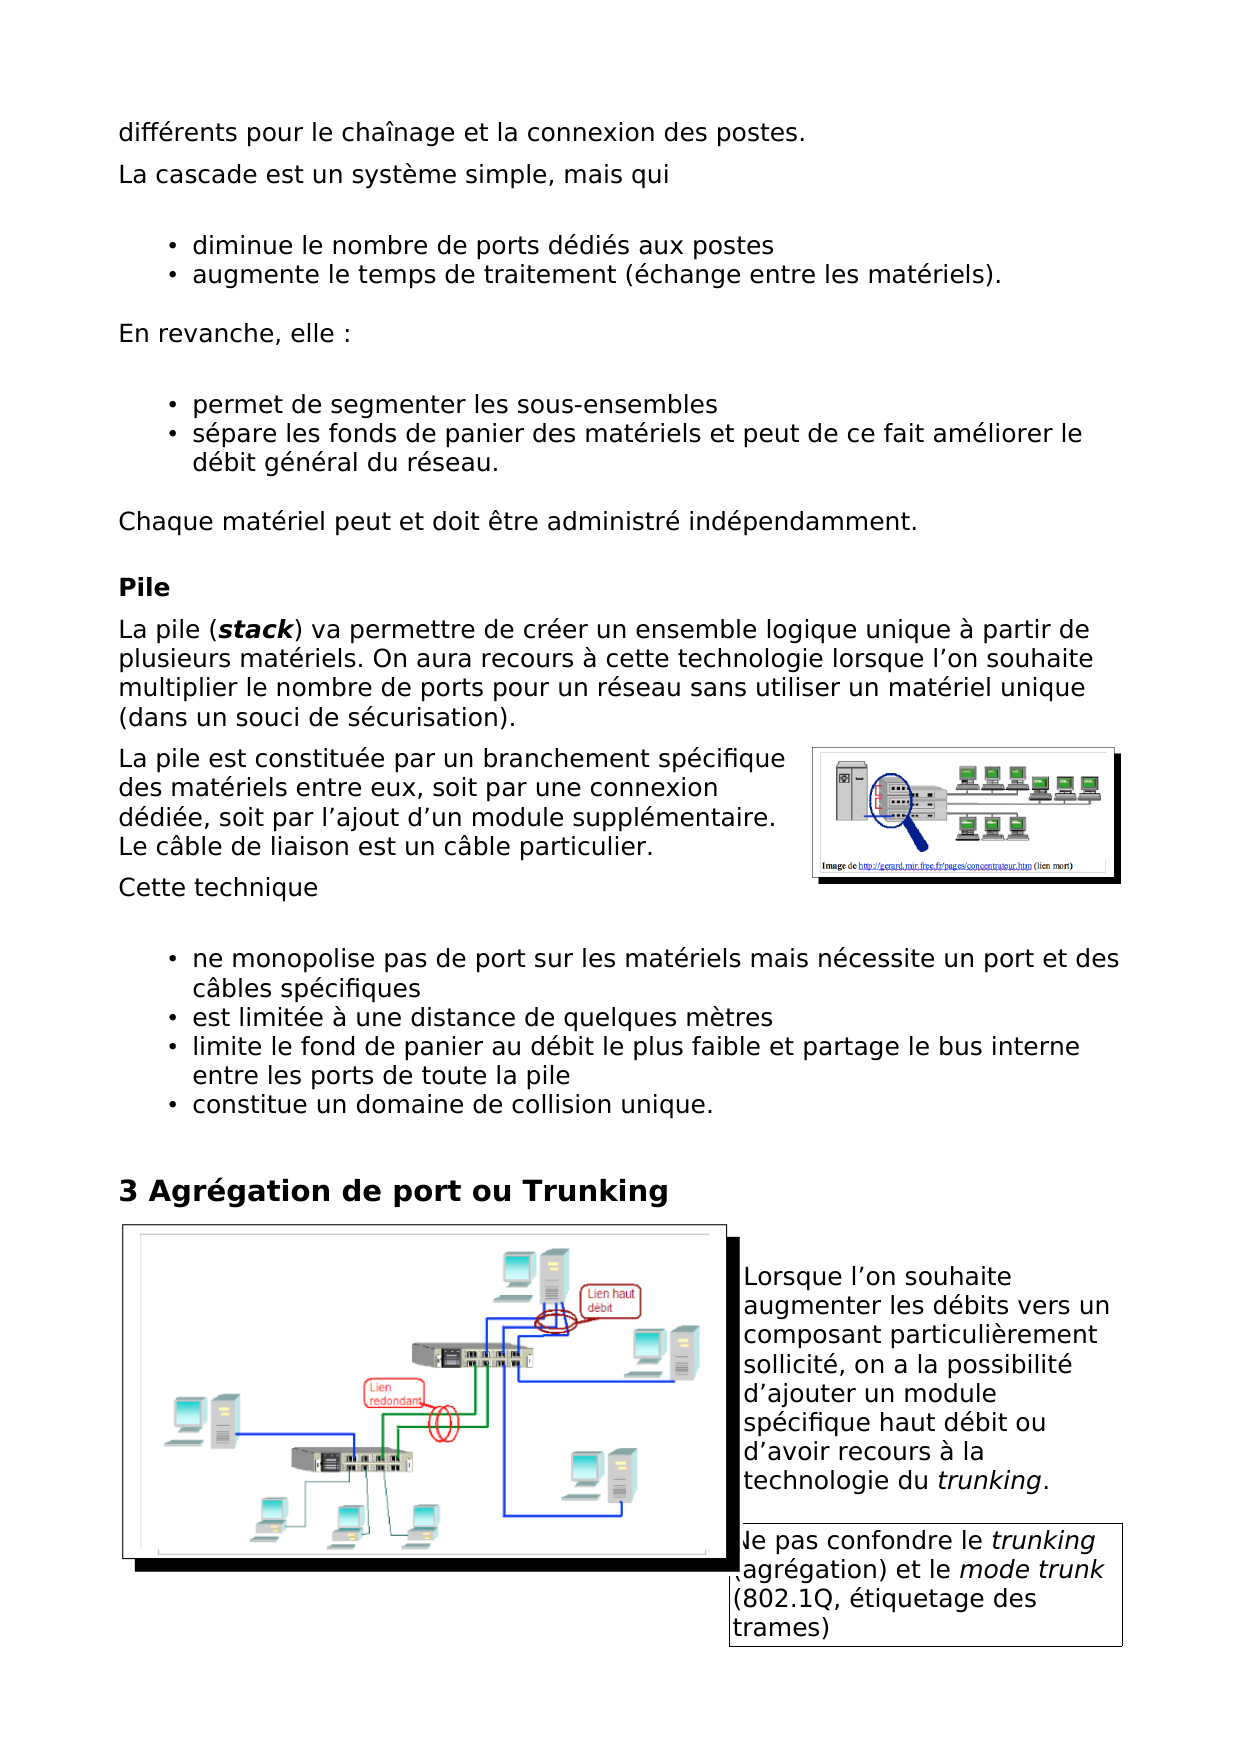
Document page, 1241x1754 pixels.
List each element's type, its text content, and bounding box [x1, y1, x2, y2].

table_header Ne pas confondre le trunking (agrégation) et le mode trunk (802.1Q, étiquetage des trames) [730, 1524, 1122, 1646]
text La pile (stack) va permettre de créer un ensemble logique unique à partir de plusieurs matériels. On aura recours à cette technologie lorsque l’on souhaite multiplier le nombre de ports pour un réseau sans utiliser un matériel unique (dans un souci de sécurisation). [118, 615, 1122, 732]
text La pile est constituée par un branchement spécifique des matériels entre eux, soit par une connexion dédiée, soit par l’ajout d’un module supplémentaire. Le câble de liaison est un câble particulier. [118, 744, 809, 861]
subtitle 3 Agrégation de port ou Trunking [118, 1174, 1122, 1208]
list constitue un domaine de collision unique. [177, 1091, 1122, 1120]
list limite le fond de panier au débit le plus faible et partage le bus interne entre les ports de toute la pile [177, 1032, 1122, 1091]
text Chaque matériel peut et doit être administré indépendamment. [118, 507, 1122, 536]
list sépare les fonds de panier des matériels et peut de ce fait améliorer le débit général du réseau. [177, 419, 1122, 477]
text La cascade est un système simple, mais qui [118, 160, 1122, 189]
list ne monopolise pas de port sur les matériels mais nécessite un port et des câbles spécifiques [177, 945, 1122, 1003]
text Cette technique [118, 873, 1122, 903]
subtitle Pile [118, 573, 1122, 603]
picture [809, 744, 1123, 886]
list permet de segmenter les sous-ensembles [177, 390, 1122, 419]
list est limitée à une distance de quelques mètres [177, 1003, 1122, 1032]
list diminue le nombre de ports dédiés aux postes [177, 231, 1122, 260]
list augmente le temps de traitement (échange entre les matériels). [177, 260, 1122, 289]
picture [118, 1220, 744, 1576]
text Lorsque l’on souhaite augmenter les débits vers un composant particulièrement sollicité, on a la possibilité d’ajouter un module spécifique haut débit ou d’avoir recours à la technologie du trunking. [744, 1262, 1122, 1496]
text En revanche, elle : [118, 319, 1122, 348]
text différents pour le chaînage et la connexion des postes. [118, 118, 1122, 147]
